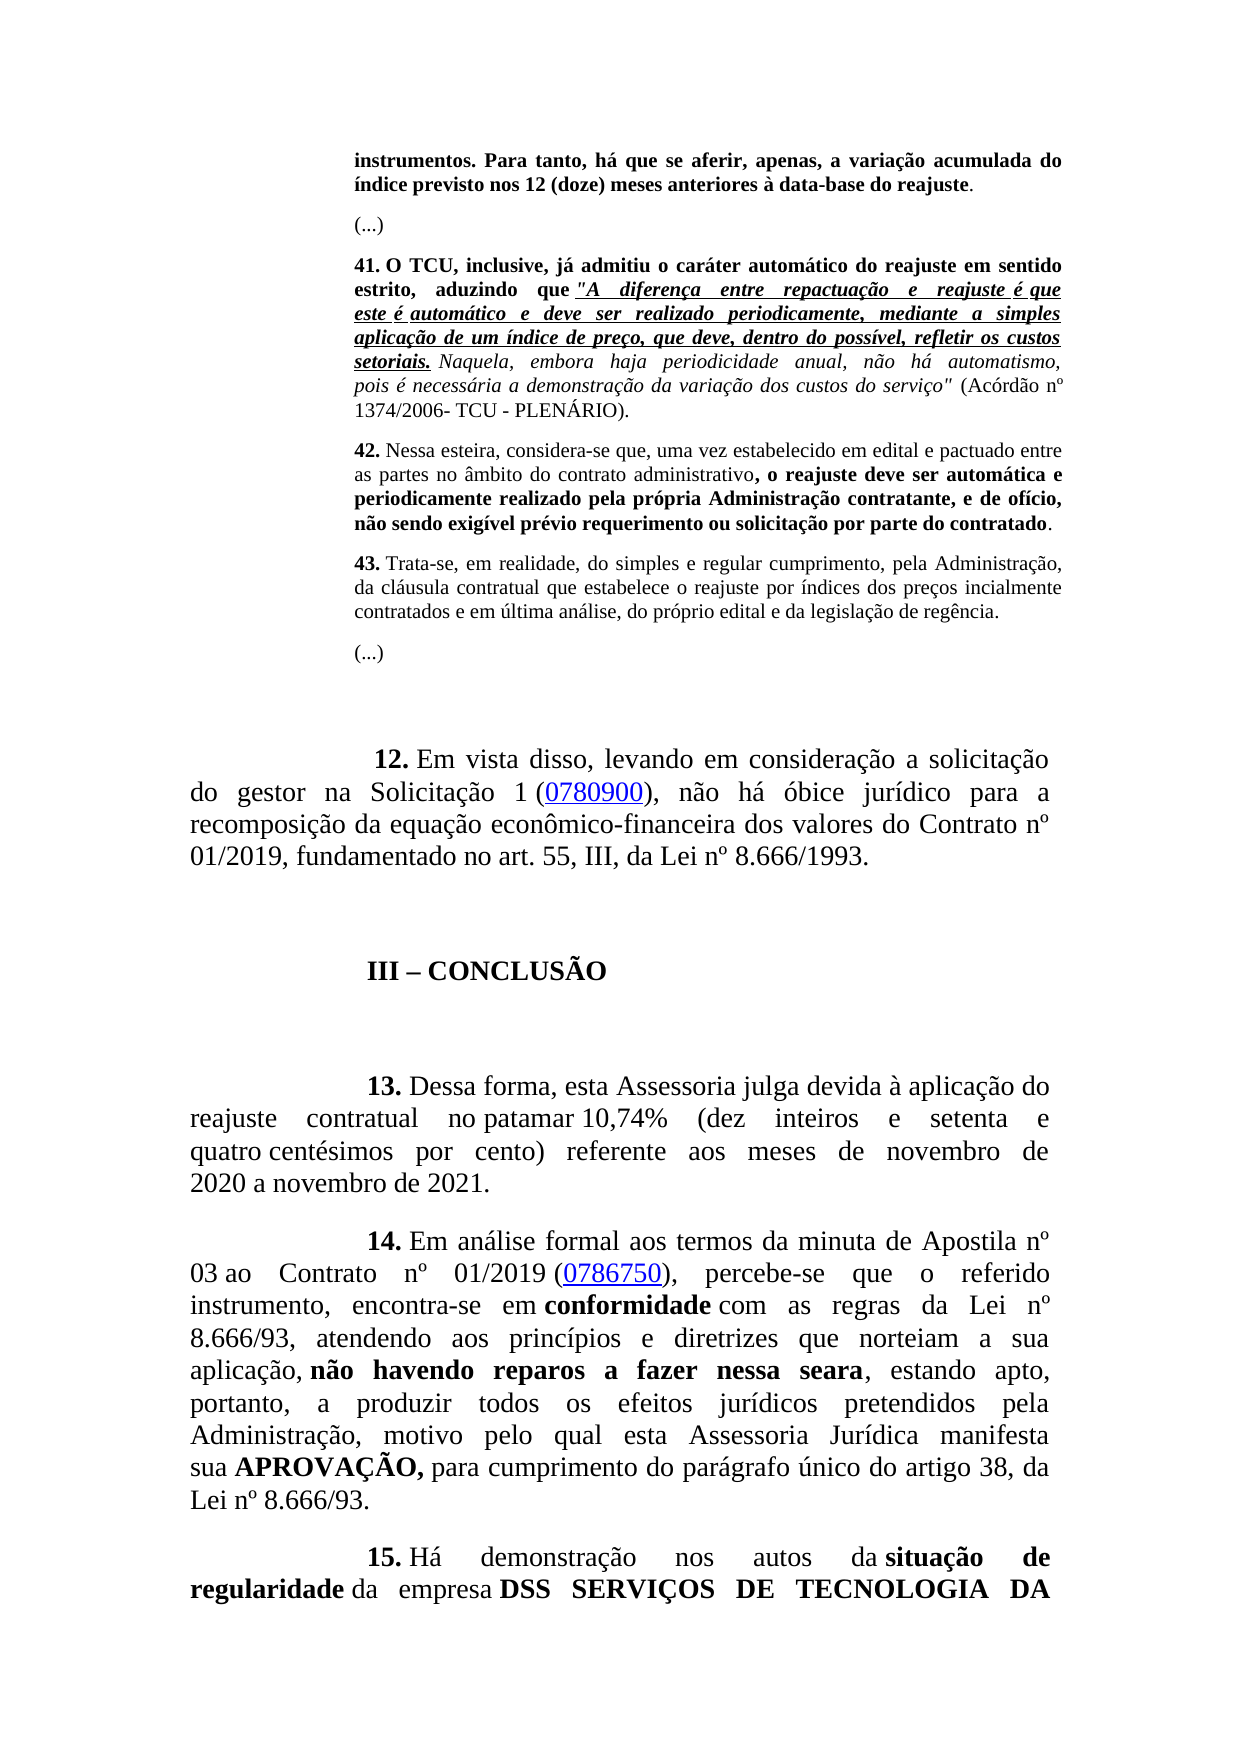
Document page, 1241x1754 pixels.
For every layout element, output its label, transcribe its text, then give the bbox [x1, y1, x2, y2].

text (...) [354, 640, 1063, 664]
text III – CONCLUSÃO [190, 954, 1051, 987]
text 15. Há demonstração nos autos da situação de regularidade da empresa DSS SERVIÇOS DE TECNOLOGIA DA [190, 1540, 1051, 1605]
text (...) [354, 212, 1063, 236]
text 41. O TCU, inclusive, já admitiu o caráter automático do reajuste em sentido estrito, aduzindo que "A diferença entre repactuação e reajuste é que este é automático e deve ser realizado periodicamente, mediante a simples aplicação de um índice de preço, que deve, dentro do possível, refletir os custos setoriais. Naquela, embora haja periodicidade anual, não há automatismo, pois é necessária a demonstração da variação dos custos do serviço" (Acórdão nº 1374/2006- TCU - PLENÁRIO). [354, 253, 1063, 422]
text 14. Em análise formal aos termos da minuta de Apostila nº 03 ao Contrato nº 01/2019 (0786750), percebe-se que o referido instrumento, encontra-se em conformidade com as regras da Lei nº 8.666/93, atendendo aos princípios e diretrizes que norteiam a sua aplicação, não havendo reparos a fazer nessa seara, estando apto, portanto, a produzir todos os efeitos jurídicos pretendidos pela Administração, motivo pelo qual esta Assessoria Jurídica manifesta sua APROVAÇÃO, para cumprimento do parágrafo único do artigo 38, da Lei nº 8.666/93. [190, 1224, 1051, 1515]
text 42. Nessa esteira, considera-se que, uma vez estabelecido em edital e pactuado entre as partes no âmbito do contrato administrativo, o reajuste deve ser automática e periodicamente realizado pela própria Administração contratante, e de ofício, não sendo exigível prévio requerimento ou solicitação por parte do contratado. [354, 438, 1063, 534]
text 43. Trata-se, em realidade, do simples e regular cumprimento, pela Administração, da cláusula contratual que estabelece o reajuste por índices dos preços incialmente contratados e em última análise, do próprio edital e da legislação de regência. [354, 551, 1063, 623]
text 12. Em vista disso, levando em consideração a solicitação do gestor na Solicitação 1 (0780900), não há óbice jurídico para a recomposição da equação econômico-financeira dos valores do Contrato nº 01/2019, fundamentado no art. 55, III, da Lei nº 8.666/1993. [190, 742, 1051, 872]
text instrumentos. Para tanto, há que se aferir, apenas, a variação acumulada do índice previsto nos 12 (doze) meses anteriores à data-base do reajuste. [354, 148, 1063, 196]
text 13. Dessa forma, esta Assessoria julga devida à aplicação do reajuste contratual no patamar 10,74% (dez inteiros e setenta e quatro centésimos por cento) referente aos meses de novembro de 2020 a novembro de 2021. [190, 1069, 1051, 1199]
